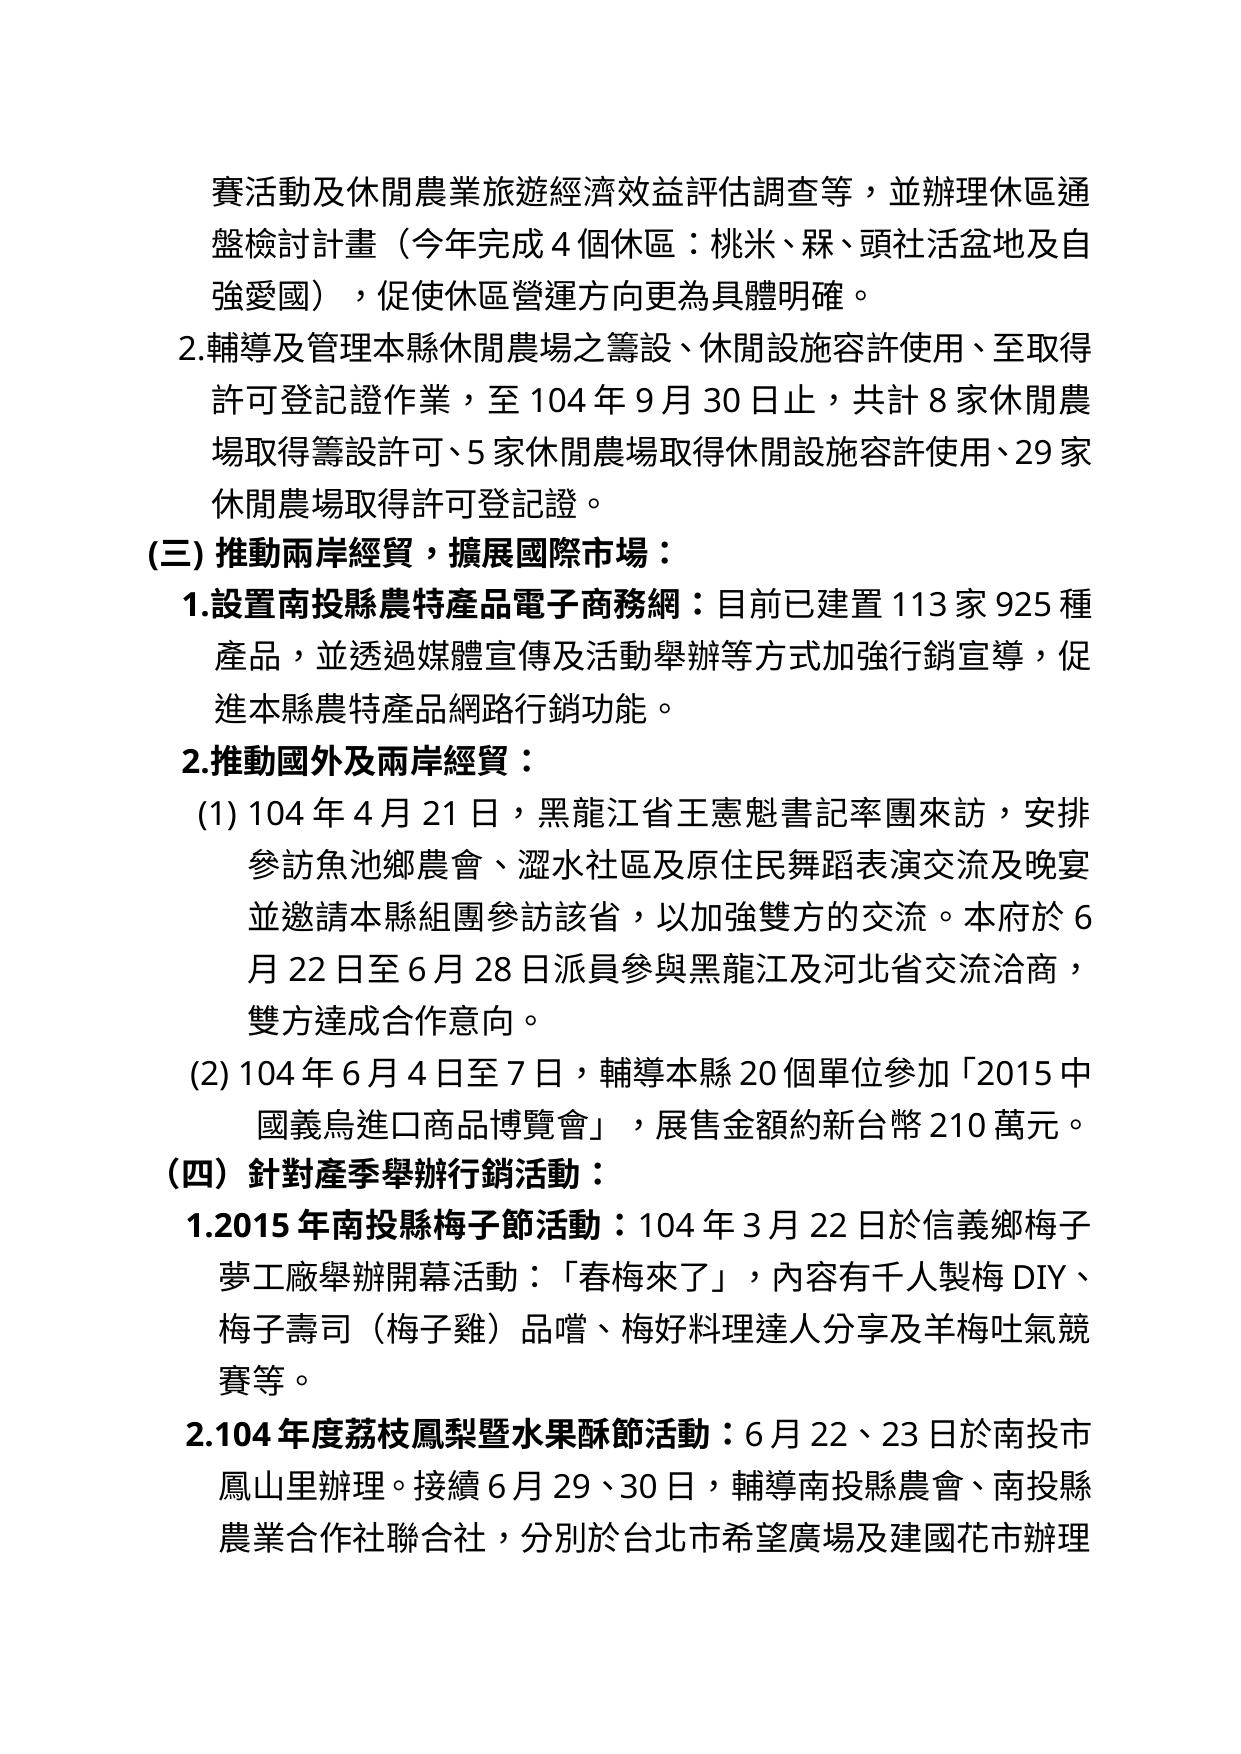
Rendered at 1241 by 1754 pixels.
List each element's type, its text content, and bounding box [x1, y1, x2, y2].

text 2.推動國外及兩岸經貿： [181, 731, 1092, 783]
text (1) 104年4月21日，黑龍江省王憲魁書記率團來訪，安排參訪魚池鄉農會、澀水社區及原住民舞蹈表演交流及晚宴，並邀請本縣組團參訪該省，以加強雙方的交流。本府於6月22日至6月28日派員參與黑龍江及河北省交流洽商，雙方達成合作意向。 [198, 783, 1092, 1044]
list 推動兩岸經貿，擴展國際市場： [148, 527, 1092, 575]
text 1.設置南投縣農特產品電子商務網：目前已建置113家925種產品，並透過媒體宣傳及活動舉辦等方式加強行銷宣導，促進本縣農特產品網路行銷功能。 [181, 575, 1092, 731]
text (2) 104年6月4日至7日，輔導本縣20個單位參加「2015中國義烏進口商品博覽會」，展售金額約新台幣210萬元。 [173, 1044, 1092, 1148]
text 賽活動及休閒農業旅遊經濟效益評估調查等，並辦理休區通盤檢討計畫（今年完成4個休區：桃米、槑、頭社活盆地及自強愛國），促使休區營運方向更為具體明確。 [178, 163, 1092, 319]
text 2.104年度荔枝鳳梨暨水果酥節活動：6月22、23日於南投市鳳山里辦理。接續6月29、30日，輔導南投縣農會、南投縣農業合作社聯合社，分別於台北市希望廣場及建國花市辦理 [185, 1404, 1092, 1561]
text （四）針對產季舉辦行銷活動： [148, 1148, 1092, 1196]
text 2.輔導及管理本縣休閒農場之籌設、休閒設施容許使用、至取得許可登記證作業，至104年9月30日止，共計8家休閒農場取得籌設許可、5家休閒農場取得休閒設施容許使用、29家休閒農場取得許可登記證。 [178, 319, 1092, 527]
text 1.2015年南投縣梅子節活動：104年3月22日於信義鄉梅子夢工廠舉辦開幕活動：「春梅來了」，內容有千人製梅DIY、梅子壽司（梅子雞）品嚐、梅好料理達人分享及羊梅吐氣競賽等。 [185, 1196, 1092, 1404]
